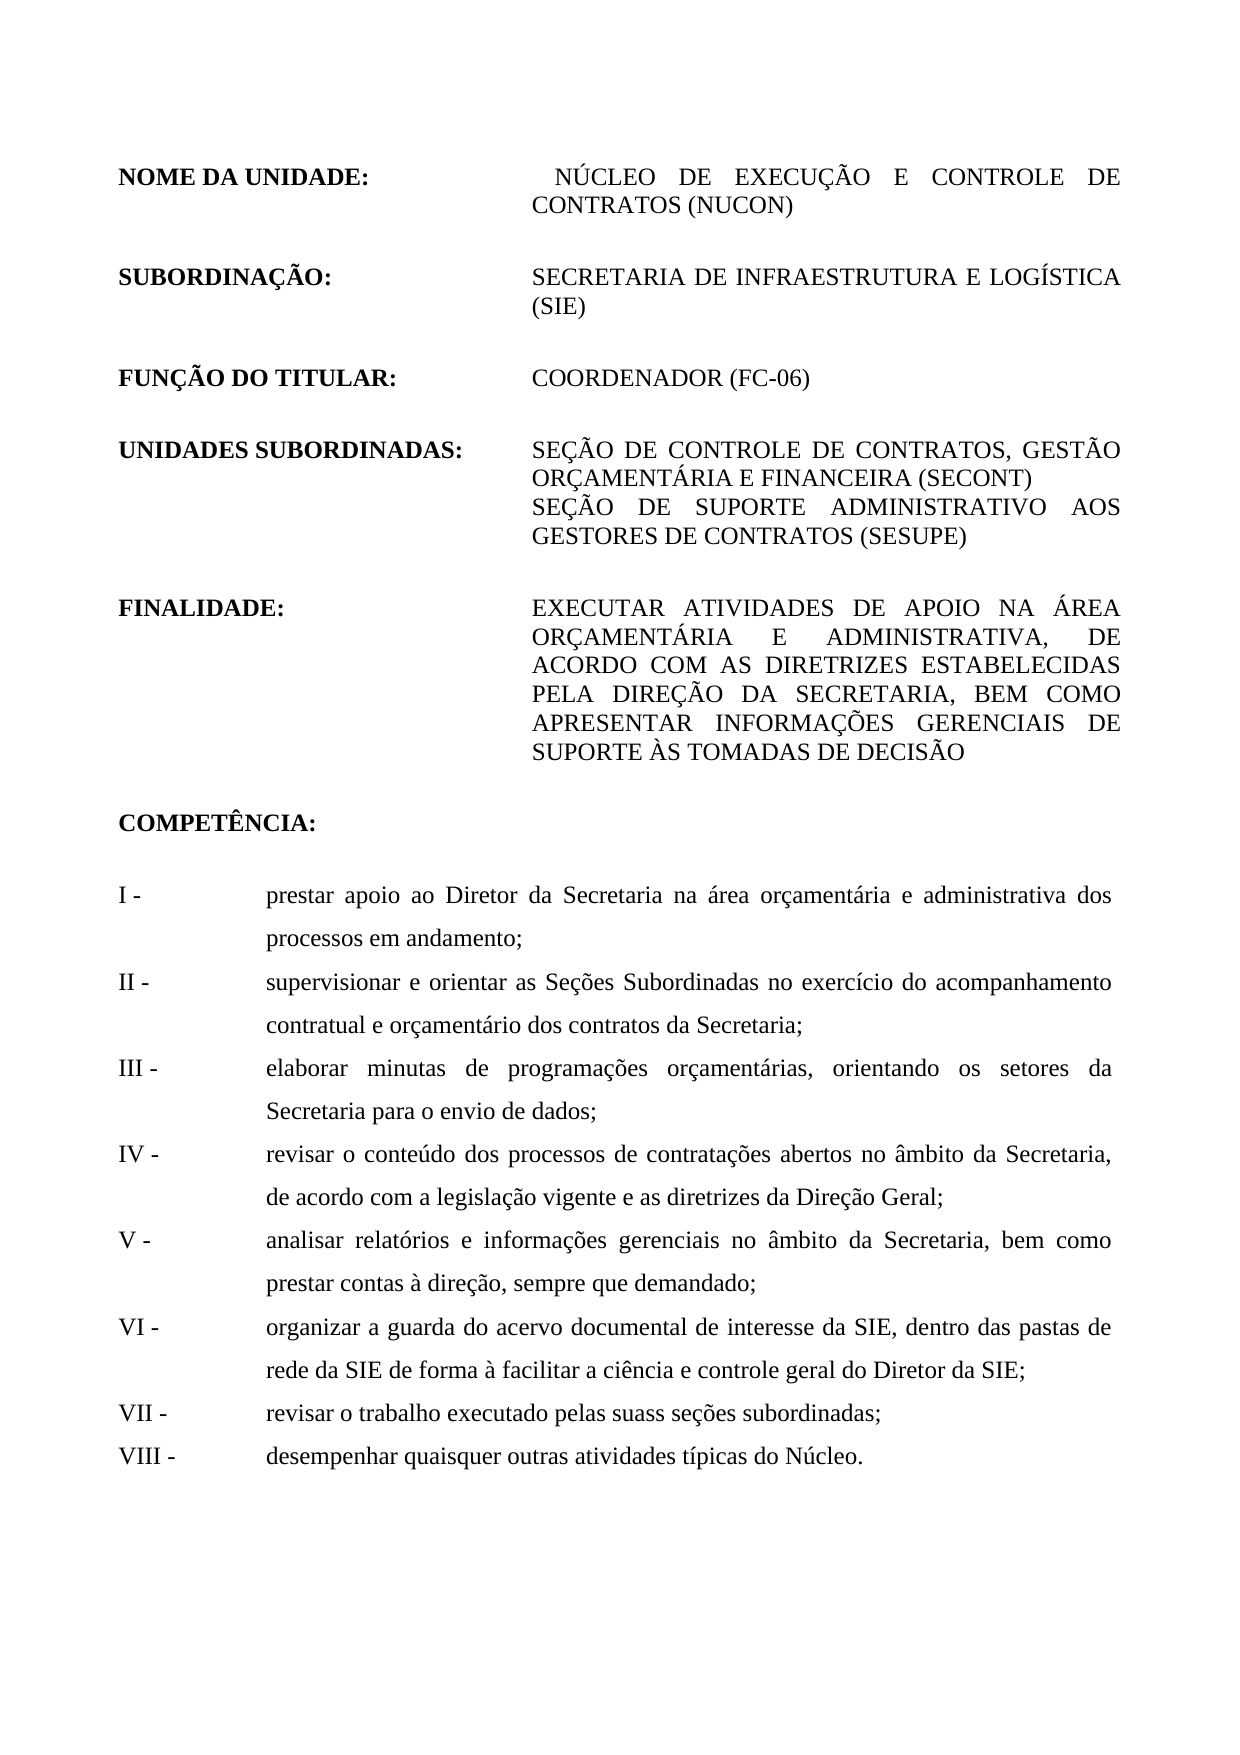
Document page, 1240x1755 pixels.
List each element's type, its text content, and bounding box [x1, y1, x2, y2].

text FUNÇÃO DO TITULAR: COORDENADOR (FC-06) [118, 363, 1121, 392]
list desempenhar quaisquer outras atividades típicas do Núcleo. [118, 1441, 1113, 1470]
list organizar a guarda do acervo documental de interesse da SIE, dentro das pastas de rede da SIE de forma à facilitar a ciência e controle geral do Diretor da SIE; [118, 1312, 1113, 1383]
list revisar o conteúdo dos processos de contratações abertos no âmbito da Secretaria, de acordo com a legislação vigente e as diretrizes da Direção Geral; [118, 1139, 1113, 1211]
text SEÇÃO DE SUPORTE ADMINISTRATIVO AOS GESTORES DE CONTRATOS (SESUPE) [532, 492, 1121, 550]
list revisar o trabalho executado pelas suass seções subordinadas; [118, 1398, 1113, 1427]
list elaborar minutas de programações orçamentárias, orientando os setores da Secretaria para o envio de dados; [118, 1053, 1113, 1125]
text FINALIDADE: EXECUTAR ATIVIDADES DE APOIO NA ÁREA ORÇAMENTÁRIA E ADMINISTRATIVA, DE ACORDO COM AS DIRETRIZES ESTABELECIDAS PELA DIREÇÃO DA SECRETARIA, BEM COMO APRESENTAR INFORMAÇÕES GERENCIAIS DE SUPORTE ÀS TOMADAS DE DECISÃO [118, 593, 1121, 765]
text NOME DA UNIDADE: NÚCLEO DE EXECUÇÃO E CONTROLE DE CONTRATOS (NUCON) [118, 162, 1121, 219]
list analisar relatórios e informações gerenciais no âmbito da Secretaria, bem como prestar contas à direção, sempre que demandado; [118, 1225, 1113, 1297]
text SUBORDINAÇÃO: SECRETARIA DE INFRAESTRUTURA E LOGÍSTICA (SIE) [118, 262, 1121, 320]
text UNIDADES SUBORDINADAS: SEÇÃO DE CONTROLE DE CONTRATOS, GESTÃO ORÇAMENTÁRIA E FINANCEIRA (SECONT) [118, 435, 1121, 492]
list supervisionar e orientar as Seções Subordinadas no exercício do acompanhamento contratual e orçamentário dos contratos da Secretaria; [118, 967, 1113, 1038]
list prestar apoio ao Diretor da Secretaria na área orçamentária e administrativa dos processos em andamento; [118, 880, 1113, 952]
text COMPETÊNCIA: [118, 808, 1121, 837]
